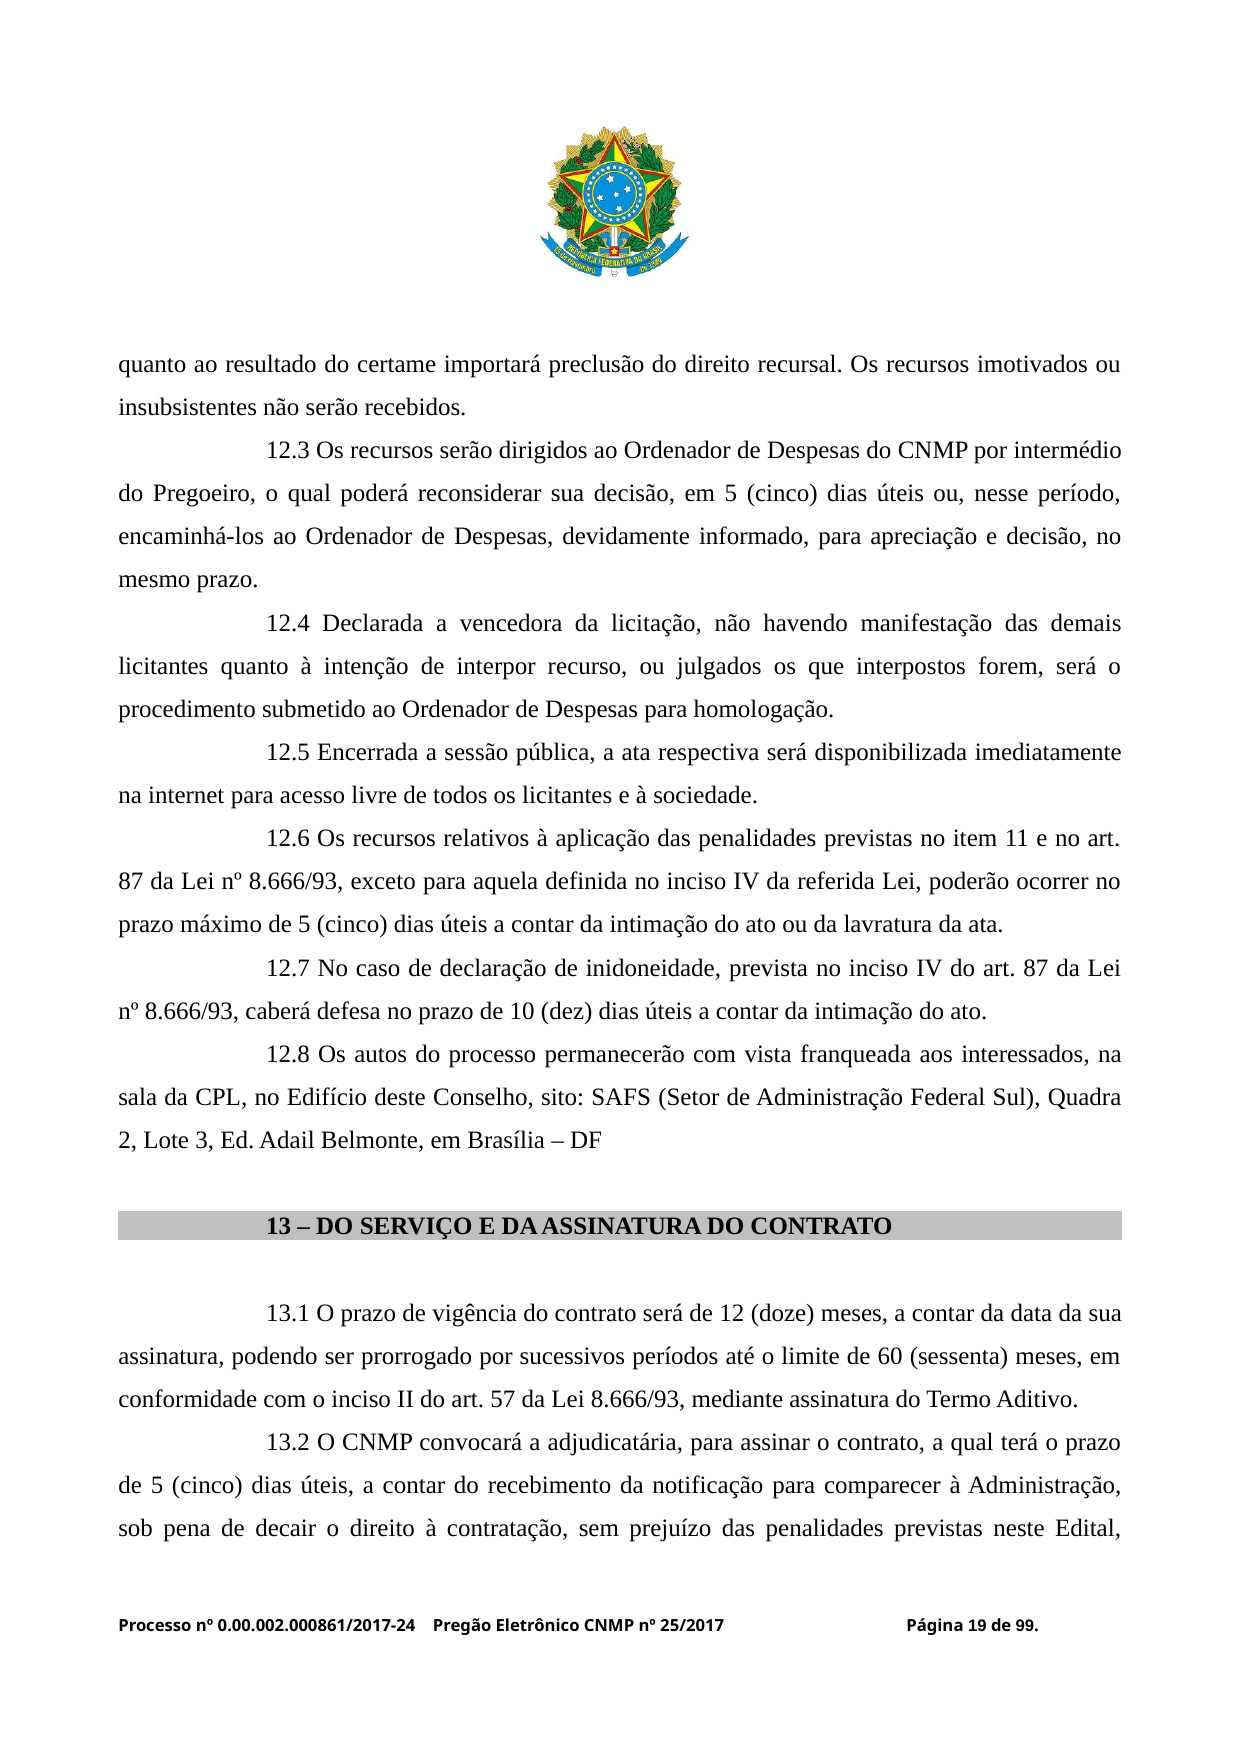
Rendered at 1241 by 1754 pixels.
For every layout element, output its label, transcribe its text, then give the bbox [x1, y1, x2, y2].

text 12.4 Declarada a vencedora da licitação, não havendo manifestação das demais licitantes quanto à intenção de interpor recurso, ou julgados os que interpostos forem, será o procedimento submetido ao Ordenador de Despesas para homologação. [118, 608, 1122, 723]
text 13.1 O prazo de vigência do contrato será de 12 (doze) meses, a contar da data da sua assinatura, podendo ser prorrogado por sucessivos períodos até o limite de 60 (sessenta) meses, em conformidade com o inciso II do art. 57 da Lei 8.666/93, mediante assinatura do Termo Aditivo. [118, 1298, 1122, 1413]
text 12.5 Encerrada a sessão pública, a ata respectiva será disponibilizada imediatamente na internet para acesso livre de todos os licitantes e à sociedade. [118, 737, 1122, 809]
text quanto ao resultado do certame importará preclusão do direito recursal. Os recursos imotivados ou insubsistentes não serão recebidos. [118, 349, 1122, 421]
text 12.8 Os autos do processo permanecerão com vista franqueada aos interessados, na sala da CPL, no Edifício deste Conselho, sito: SAFS (Setor de Administração Federal Sul), Quadra 2, Lote 3, Ed. Adail Belmonte, em Brasília – DF [118, 1039, 1122, 1154]
text 12.6 Os recursos relativos à aplicação das penalidades previstas no item 11 e no art. 87 da Lei nº 8.666/93, exceto para aquela definida no inciso IV da referida Lei, poderão ocorrer no prazo máximo de 5 (cinco) dias úteis a contar da intimação do ato ou da lavratura da ata. [118, 823, 1122, 938]
text 12.7 No caso de declaração de inidoneidade, prevista no inciso IV do art. 87 da Lei nº 8.666/93, caberá defesa no prazo de 10 (dez) dias úteis a contar da intimação do ato. [118, 953, 1122, 1024]
text 13.2 O CNMP convocará a adjudicatária, para assinar o contrato, a qual terá o prazo de 5 (cinco) dias úteis, a contar do recebimento da notificação para comparecer à Administração, sob pena de decair o direito à contratação, sem prejuízo das penalidades previstas neste Edital, [118, 1427, 1122, 1542]
text 12.3 Os recursos serão dirigidos ao Ordenador de Despesas do CNMP por intermédio do Pregoeiro, o qual poderá reconsiderar sua decisão, em 5 (cinco) dias úteis ou, nesse período, encaminhá-los ao Ordenador de Despesas, devidamente informado, para apreciação e decisão, no mesmo prazo. [118, 435, 1122, 593]
text 13 – DO SERVIÇO E DA ASSINATURA DO CONTRATO [118, 1211, 1122, 1240]
